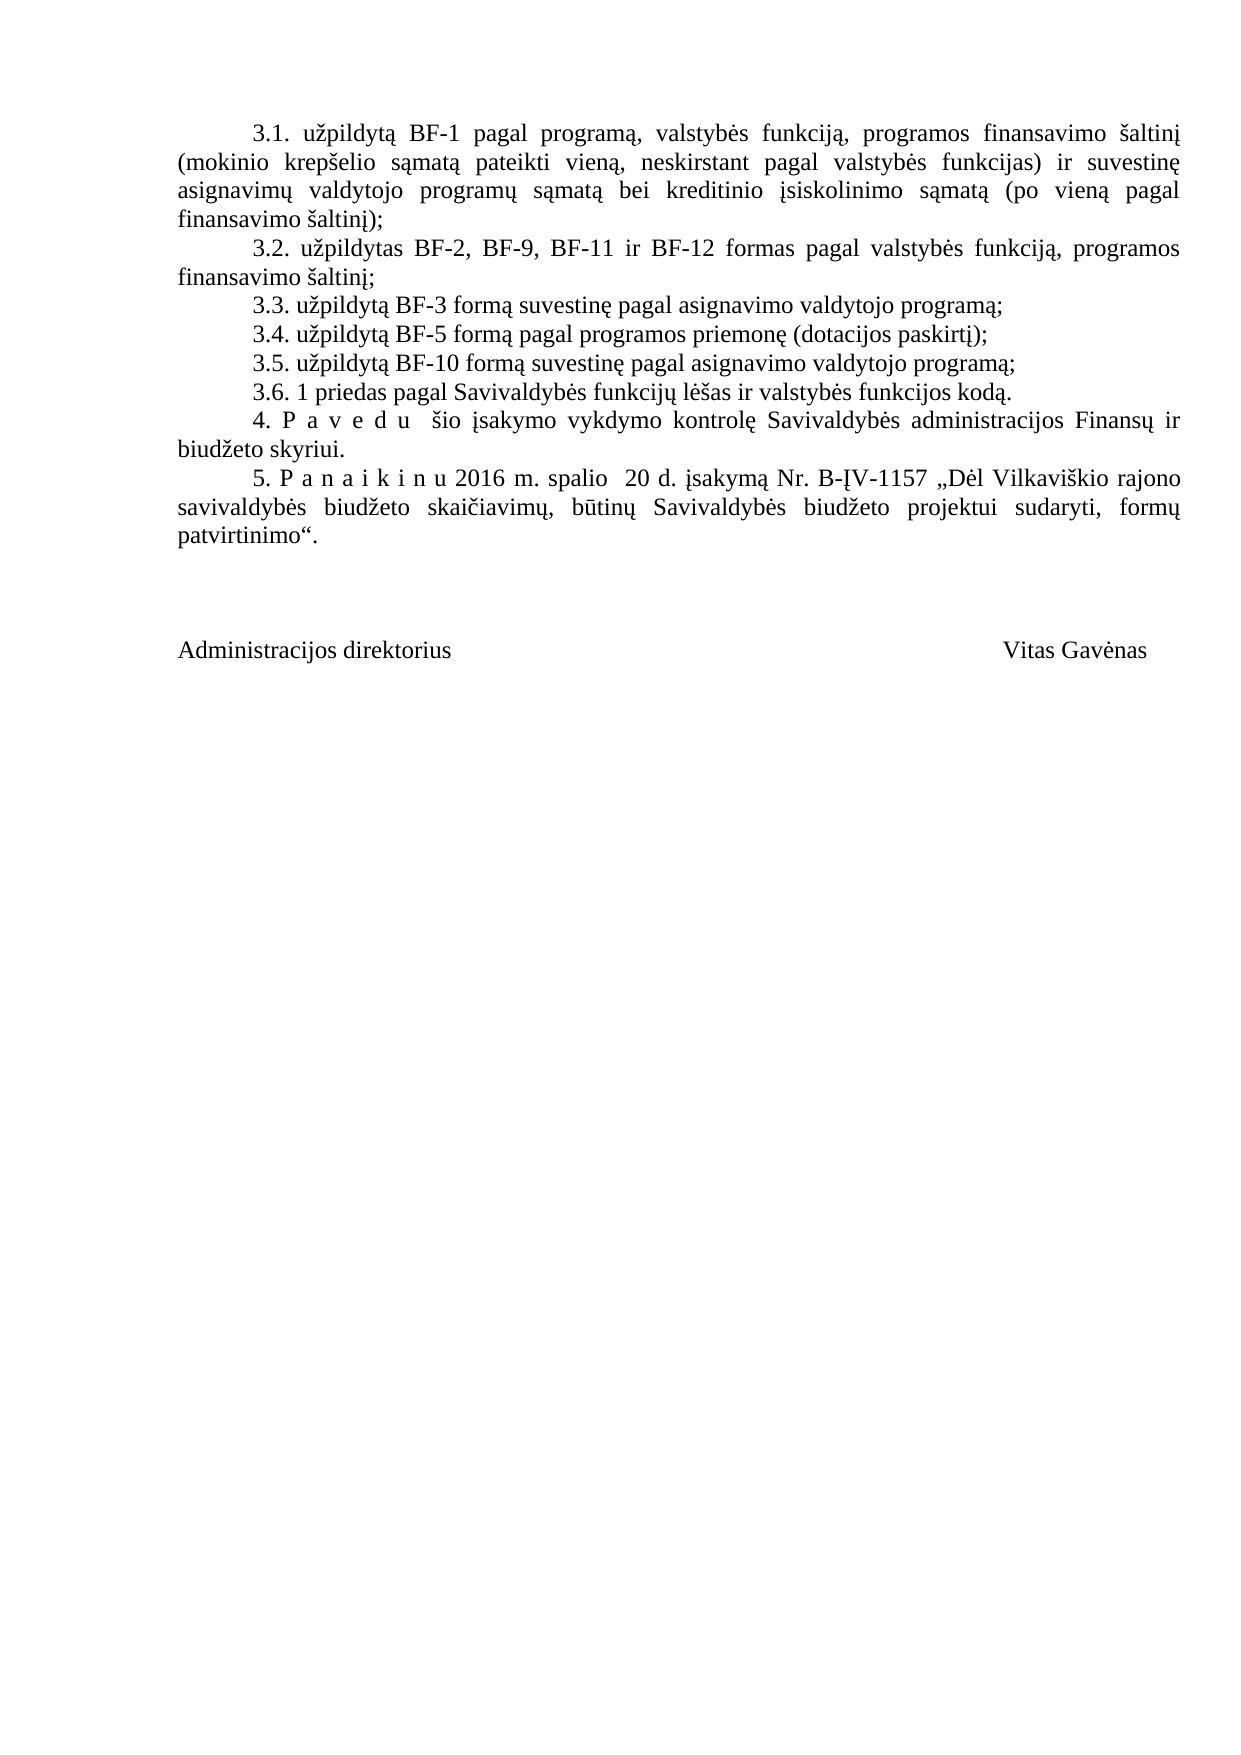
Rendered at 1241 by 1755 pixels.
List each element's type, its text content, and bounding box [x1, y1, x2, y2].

text 3.5. užpildytą BF-10 formą suvestinę pagal asignavimo valdytojo programą; [177, 348, 1181, 377]
text 3.3. užpildytą BF-3 formą suvestinę pagal asignavimo valdytojo programą; [177, 291, 1181, 319]
text 3.1. užpildytą BF-1 pagal programą, valstybės funkciją, programos finansavimo šaltinį (mokinio krepšelio sąmatą pateikti vieną, neskirstant pagal valstybės funkcijas) ir suvestinę asignavimų valdytojo programų sąmatą bei kreditinio įsiskolinimo sąmatą (po vieną pagal finansavimo šaltinį); [177, 118, 1181, 233]
text 5. P a n a i k i n u 2016 m. spalio 20 d. įsakymą Nr. B-ĮV-1157 „Dėl Vilkaviškio rajono savivaldybės biudžeto skaičiavimų, būtinų Savivaldybės biudžeto projektui sudaryti, formų patvirtinimo“. [177, 463, 1181, 549]
text 3.4. užpildytą BF-5 formą pagal programos priemonę (dotacijos paskirtį); [177, 319, 1181, 348]
text 4. P a v e d u šio įsakymo vykdymo kontrolę Savivaldybės administracijos Finansų ir biudžeto skyriui. [177, 406, 1181, 463]
text Administracijos direktorius Vitas Gavėnas [177, 636, 1181, 664]
text 3.6. 1 priedas pagal Savivaldybės funkcijų lėšas ir valstybės funkcijos kodą. [177, 377, 1181, 406]
text 3.2. užpildytas BF-2, BF-9, BF-11 ir BF-12 formas pagal valstybės funkciją, programos finansavimo šaltinį; [177, 233, 1181, 291]
